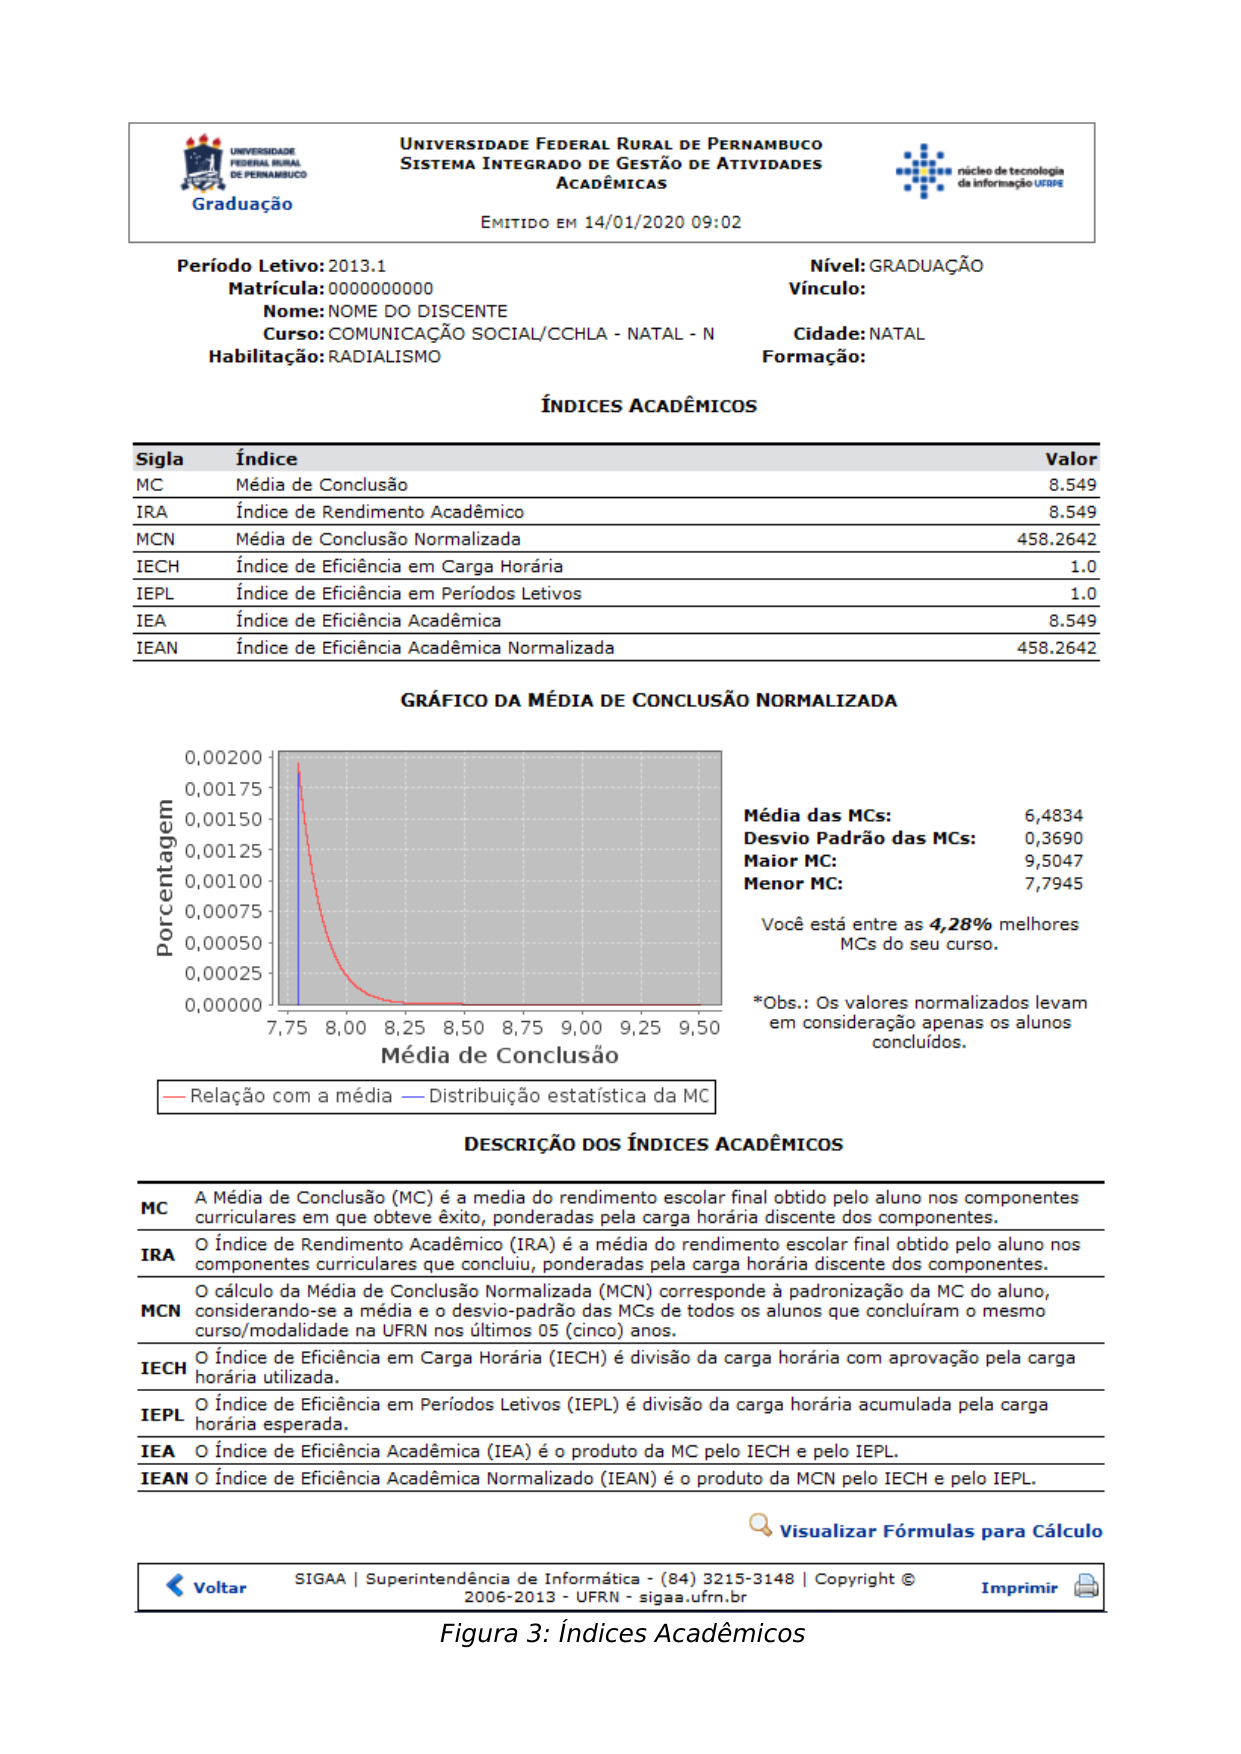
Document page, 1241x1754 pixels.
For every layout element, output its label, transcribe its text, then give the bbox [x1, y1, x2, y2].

text Figura 3: Índices Acadêmicos [118, 1619, 1122, 1648]
picture [118, 118, 1123, 1619]
